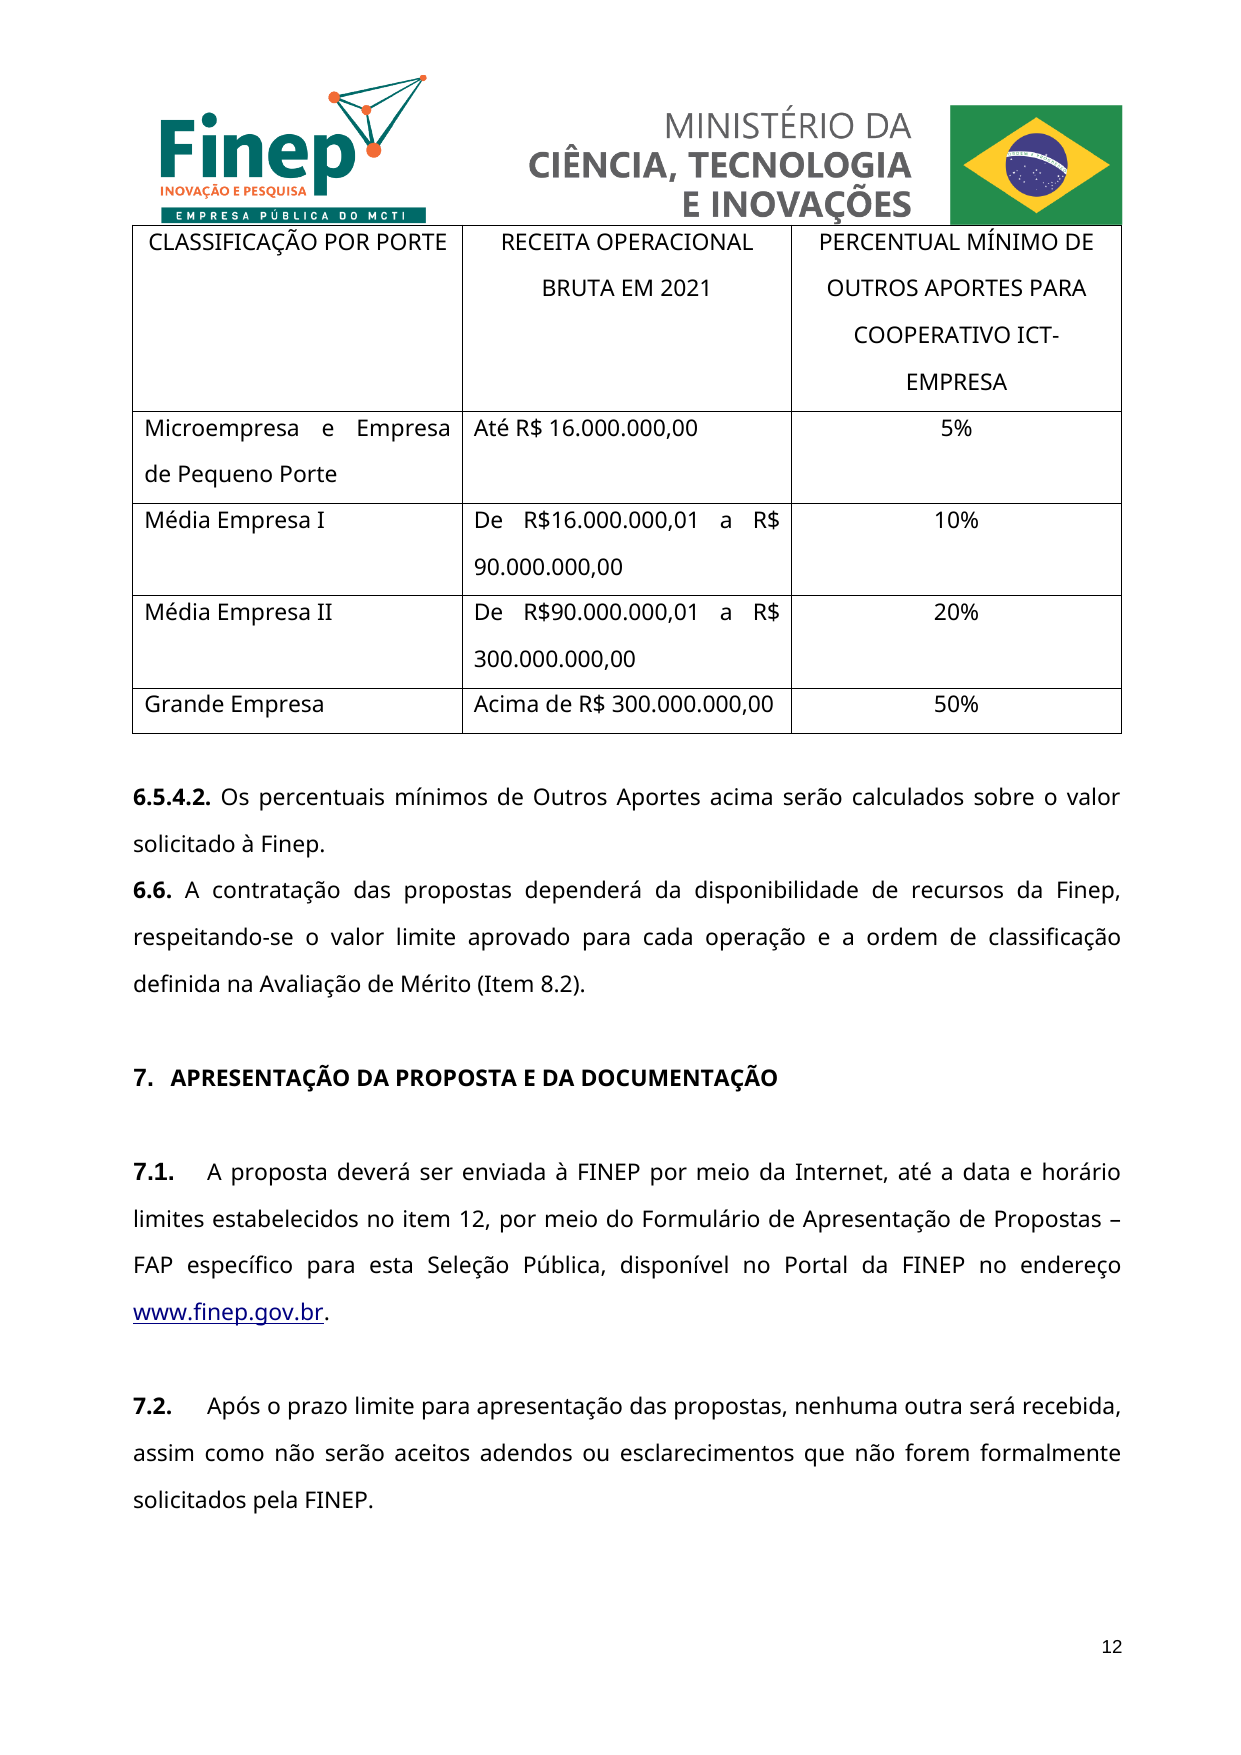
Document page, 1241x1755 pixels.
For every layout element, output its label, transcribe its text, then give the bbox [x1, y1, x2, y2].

list Após o prazo limite para apresentação das propostas, nenhuma outra será recebida, assim como não serão aceitos adendos ou esclarecimentos que não forem formalmente solicitados pela FINEP. [133, 1390, 1122, 1515]
table_cell Média Empresa I [133, 504, 462, 595]
table_cell De R$90.000.000,01 a R$ 300.000.000,00 [463, 596, 791, 687]
table_header CLASSIFICAÇÃO POR PORTE [133, 226, 462, 411]
table_cell De R$16.000.000,01 a R$ 90.000.000,00 [463, 504, 791, 595]
table_cell 5% [792, 412, 1121, 503]
table_cell Microempresa e Empresa de Pequeno Porte [133, 412, 462, 503]
table_cell Média Empresa II [133, 596, 462, 687]
table_cell 20% [792, 596, 1121, 687]
table_header RECEITA OPERACIONAL BRUTA EM 2021 [463, 226, 791, 411]
table_cell Até R$ 16.000.000,00 [463, 412, 791, 503]
table_header PERCENTUAL MÍNIMO DE OUTROS APORTES PARA COOPERATIVO ICT-EMPRESA [792, 226, 1121, 411]
table_cell Grande Empresa [133, 689, 462, 733]
table_cell 50% [792, 689, 1121, 733]
list A proposta deverá ser enviada à FINEP por meio da Internet, até a data e horário limites estabelecidos no item 12, por meio do Formulário de Apresentação de Propostas – FAP específico para esta Seleção Pública, disponível no Portal da FINEP no endereço www.finep.gov.br. [133, 1156, 1122, 1328]
table_cell 10% [792, 504, 1121, 595]
list APRESENTAÇÃO DA PROPOSTA E DA DOCUMENTAÇÃO [133, 1062, 1122, 1093]
text 6.6. A contratação das propostas dependerá da disponibilidade de recursos da Finep, respeitando-se o valor limite aprovado para cada operação e a ordem de classificação definida na Avaliação de Mérito (Item 8.2). [133, 874, 1122, 999]
table_cell Acima de R$ 300.000.000,00 [463, 689, 791, 733]
text 6.5.4.2. Os percentuais mínimos de Outros Aportes acima serão calculados sobre o valor solicitado à Finep. [133, 781, 1122, 859]
